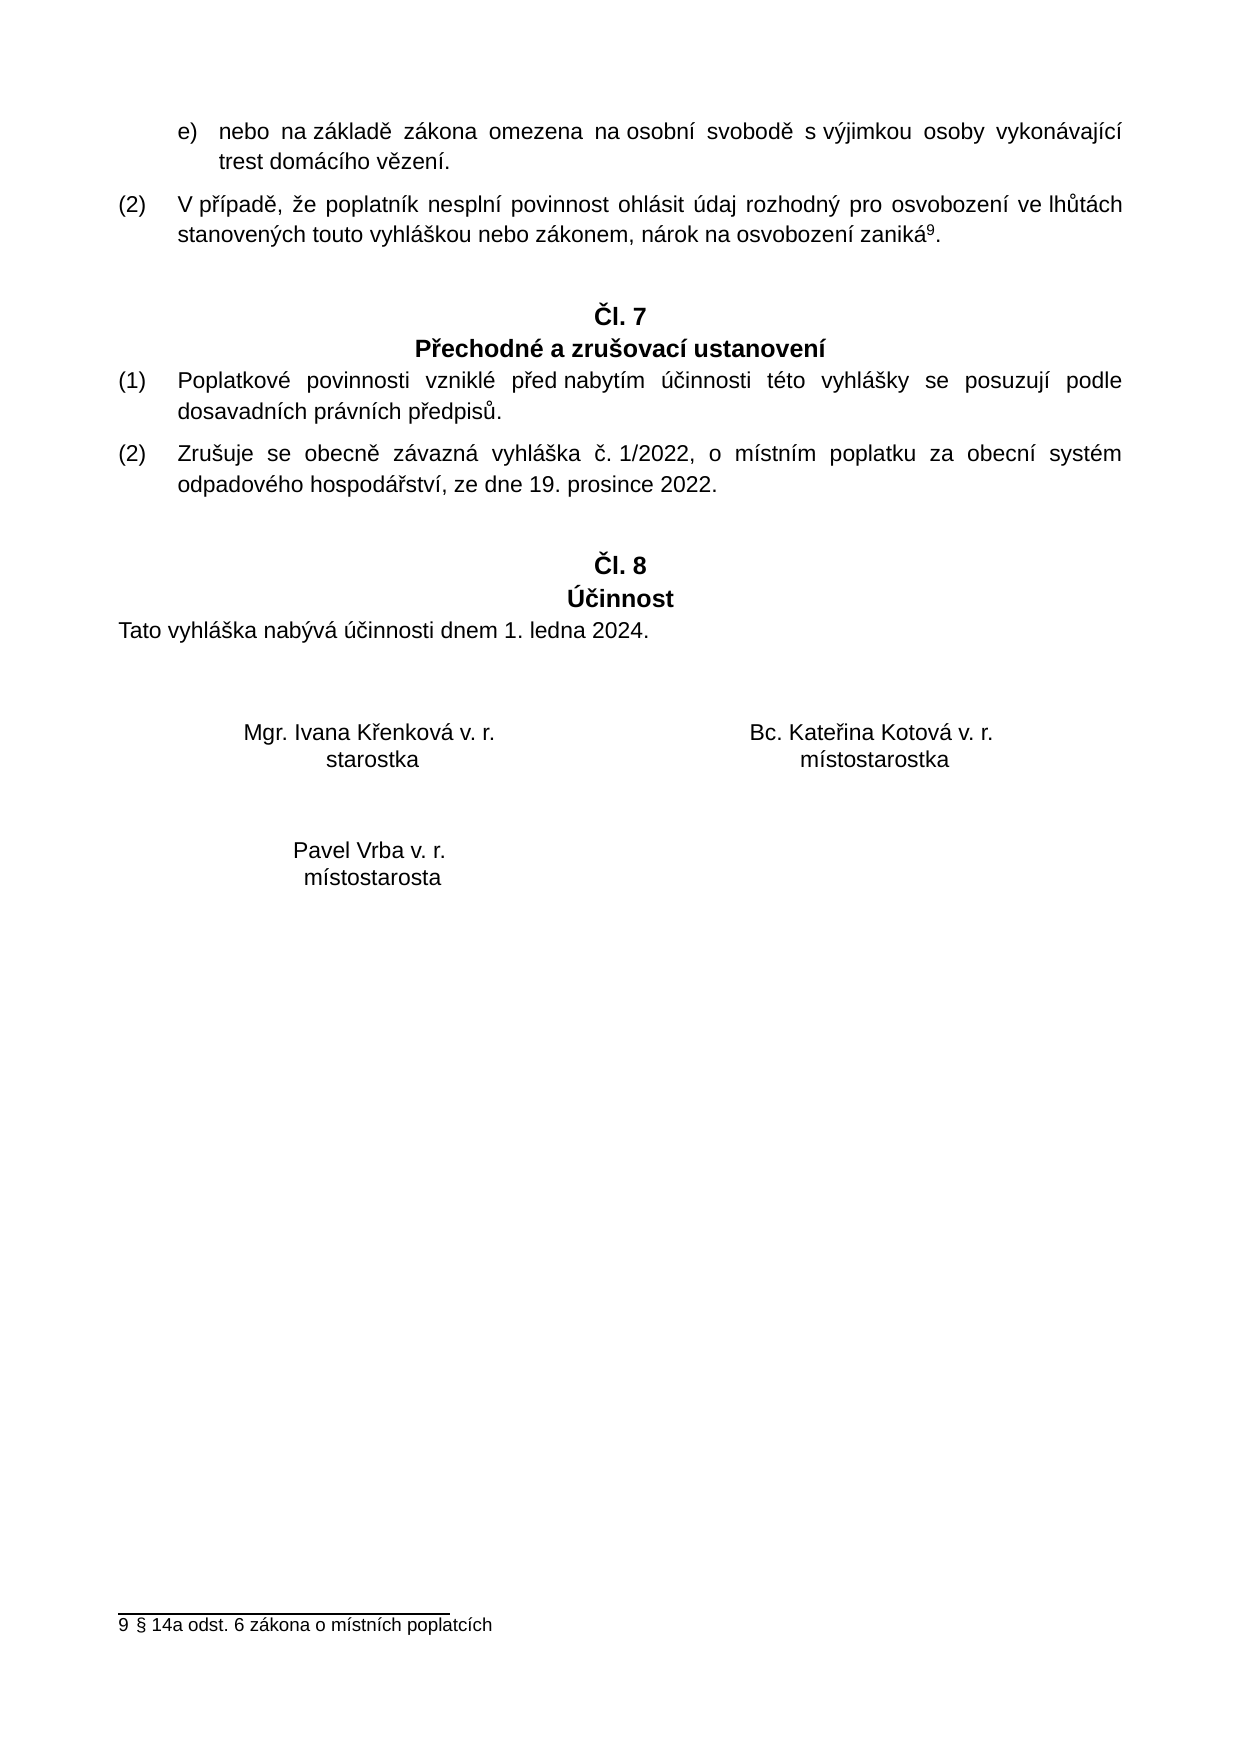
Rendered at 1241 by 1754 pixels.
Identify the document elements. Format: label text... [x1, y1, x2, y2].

subtitle Čl. 7 Přechodné a zrušovací ustanovení [118, 301, 1122, 363]
list Zrušuje se obecně závazná vyhláška č. 1/2022, o místním poplatku za obecní systém odpadového hospodářství, ze dne 19. prosince 2022. [118, 440, 1122, 497]
list Poplatkové povinnosti vzniklé před nabytím účinnosti této vyhlášky se posuzují podle dosavadních právních předpisů. [118, 367, 1122, 424]
text Tato vyhláška nabývá účinnosti dnem 1. ledna 2024. [118, 617, 1122, 643]
table_header Mgr. Ivana Křenková v. r. starostka [118, 660, 620, 778]
list V případě, že poplatník nesplní povinnost ohlásit údaj rozhodný pro osvobození ve lhůtách stanovených touto vyhláškou nebo zákonem, nárok na osvobození zaniká. [118, 191, 1122, 248]
list nebo na základě zákona omezena na osobní svobodě s výjimkou osoby vykonávající trest domácího vězení. [177, 118, 1122, 175]
subtitle Čl. 8 Účinnost [118, 551, 1122, 613]
table_cell [620, 778, 1122, 896]
table_cell Pavel Vrba v. r. místostarosta [118, 778, 620, 896]
list § 14a odst. 6 zákona o místních poplatcích [118, 1614, 1122, 1635]
table_header Bc. Kateřina Kotová v. r. místostarostka [620, 660, 1122, 778]
